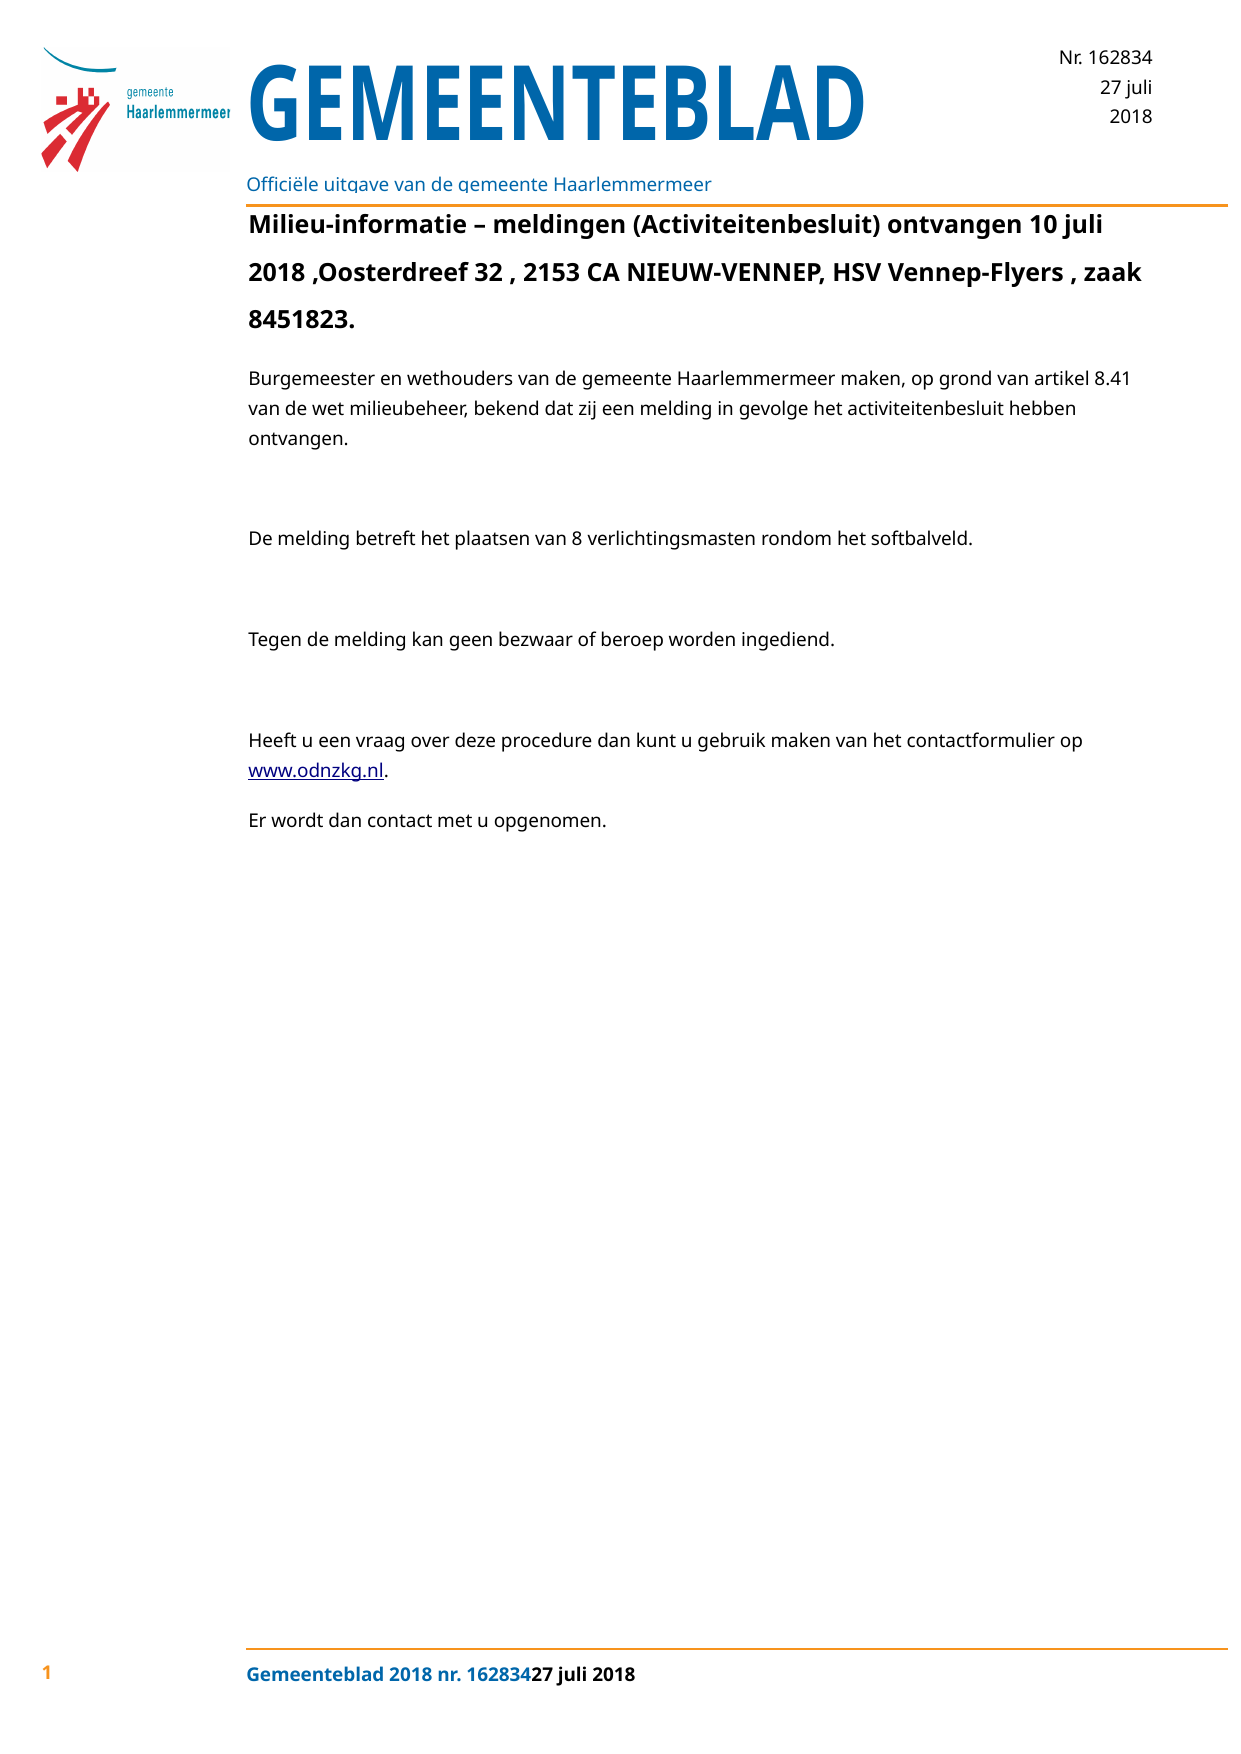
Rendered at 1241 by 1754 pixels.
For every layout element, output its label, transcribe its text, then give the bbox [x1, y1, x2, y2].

text De melding betreft het plaatsen van 8 verlichtingsmasten rondom het softbalveld. [248, 526, 1152, 551]
text Tegen de melding kan geen bezwaar of beroep worden ingediend. [248, 626, 1152, 652]
text Heeft u een vraag over deze procedure dan kunt u gebruik maken van het contactformulier op www.odnzkg.nl. [248, 727, 1152, 782]
text Er wordt dan contact met u opgenomen. [248, 807, 1152, 833]
text Milieu-informatie – meldingen (Activiteitenbesluit) ontvangen 10 juli 2018 ,Oosterdreef 32 , 2153 CA NIEUW-VENNEP, HSV Vennep-Flyers , zaak 8451823. [248, 207, 1152, 336]
text Burgemeester en wethouders van de gemeente Haarlemmermeer maken, op grond van artikel 8.41 van de wet milieubeheer, bekend dat zij een melding in gevolge het activiteitenbesluit hebben ontvangen. [248, 366, 1152, 450]
picture [41, 47, 231, 172]
